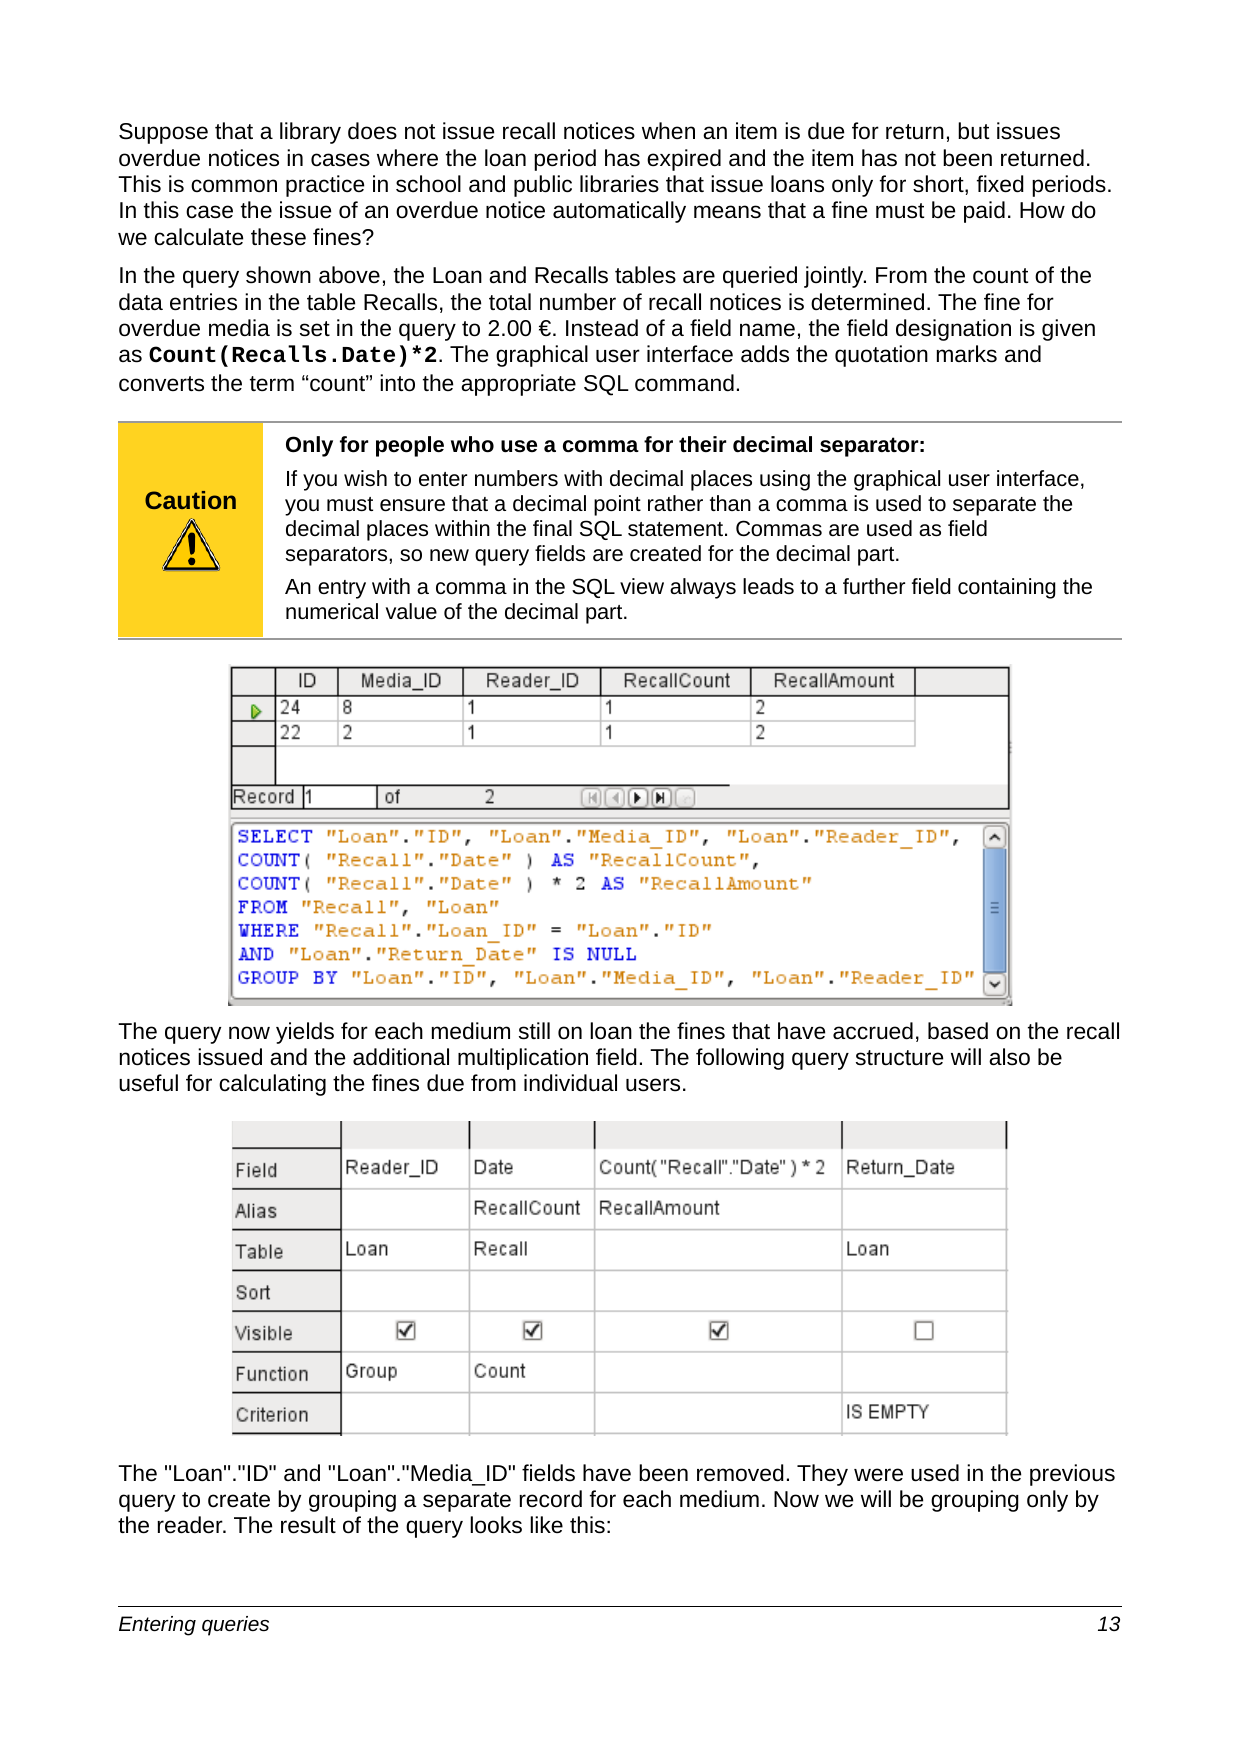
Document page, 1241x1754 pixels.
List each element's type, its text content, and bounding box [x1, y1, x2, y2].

text Suppose that a library does not issue recall notices when an item is due for return, but issues overdue notices in cases where the loan period has expired and the item has not been returned. This is common practice in school and public libraries that issue loans only for short, fixed periods. In this case the issue of an overdue notice automatically means that a fine must be paid. How do we calculate these fines? [118, 118, 1122, 250]
table_header Only for people who use a comma for their decimal separator: If you wish to enter numbers with decimal places using the graphical user interface, you must ensure that a decimal point rather than a comma is used to separate the decimal places within the final SQL statement. Commas are used as field separators, so new query fields are created for the decimal part. An entry with a comma in the SQL view always leads to a further field containing the numerical value of the decimal part. [264, 423, 1122, 637]
table_header Caution [118, 423, 263, 637]
text The query now yields for each medium still on loan the fines that have accrued, based on the recall notices issued and the additional multiplication field. The following query structure will also be useful for calculating the fines due from individual users. [118, 1018, 1122, 1097]
text The "Loan"."ID" and "Loan"."Media_ID" fields have been removed. They were used in the previous query to create by grouping a separate record for each medium. Now we will be grouping only by the reader. The result of the query looks like this: [118, 1460, 1122, 1539]
picture [231, 1121, 1009, 1436]
picture [228, 664, 1013, 1006]
text In the query shown above, the Loan and Recalls tables are queried jointly. From the count of the data entries in the table Recalls, the total number of recall notices is determined. The fine for overdue media is set in the query to 2.00 €. Instead of a field name, the field designation is given as Count(Recalls.Date)*2. The graphical user interface adds the quotation marks and converts the term “count” into the appropriate SQL command. [118, 262, 1122, 396]
picture [158, 515, 224, 575]
